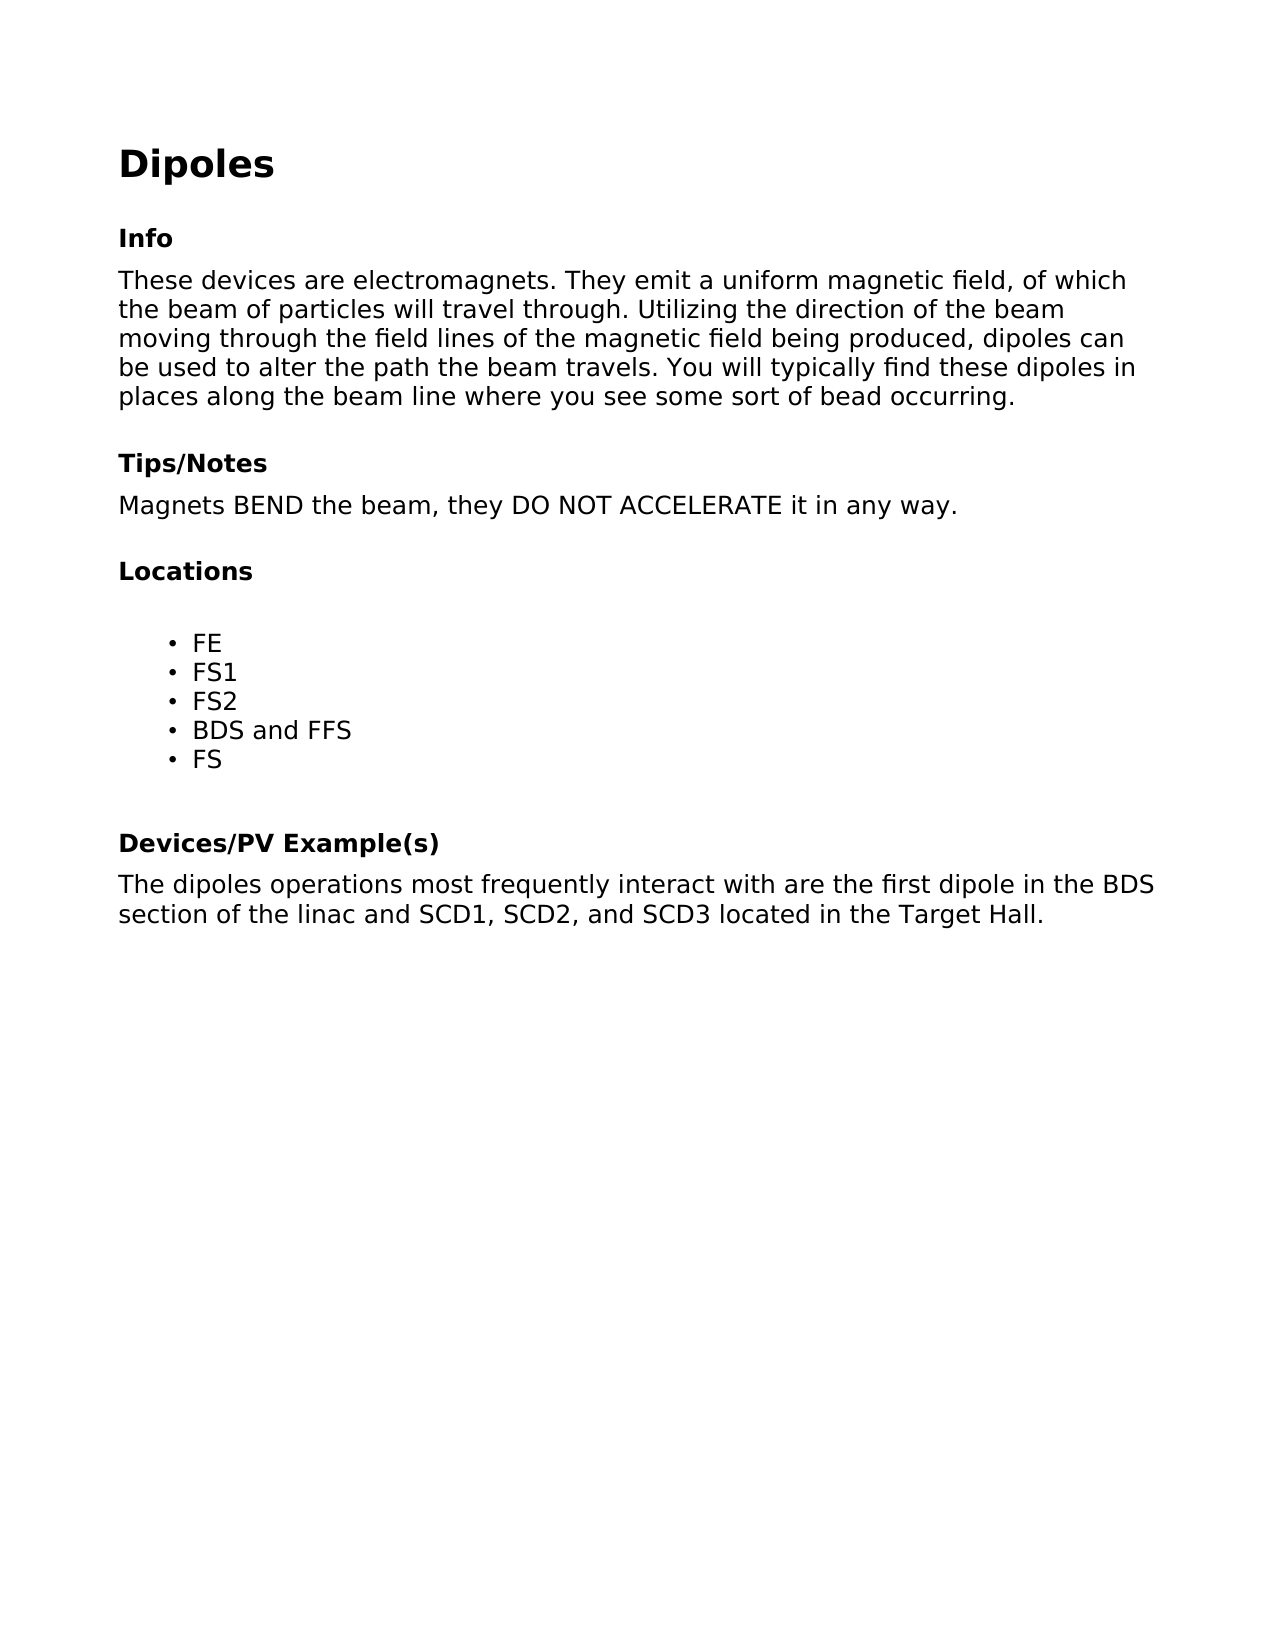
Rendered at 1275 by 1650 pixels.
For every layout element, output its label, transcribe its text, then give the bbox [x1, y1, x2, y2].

list FS2 [177, 687, 1157, 716]
subtitle Locations [118, 558, 1157, 587]
subtitle Tips/Notes [118, 449, 1157, 478]
subtitle Info [118, 224, 1157, 253]
text The dipoles operations most frequently interact with are the first dipole in the BDS section of the linac and SCD1, SCD2, and SCD3 located in the Target Hall. [118, 871, 1157, 929]
subtitle Devices/PV Example(s) [118, 829, 1157, 858]
list BDS and FFS [177, 716, 1157, 745]
list FS1 [177, 658, 1157, 687]
subtitle Dipoles [118, 143, 1157, 187]
text These devices are electromagnets. They emit a uniform magnetic field, of which the beam of particles will travel through. Utilizing the direction of the beam moving through the field lines of the magnetic field being produced, dipoles can be used to alter the path the beam travels. You will typically find these dipoles in places along the beam line where you see some sort of bead occurring. [118, 266, 1157, 412]
list FE [177, 629, 1157, 658]
text Magnets BEND the beam, they DO NOT ACCELERATE it in any way. [118, 491, 1157, 520]
list FS [177, 745, 1157, 774]
